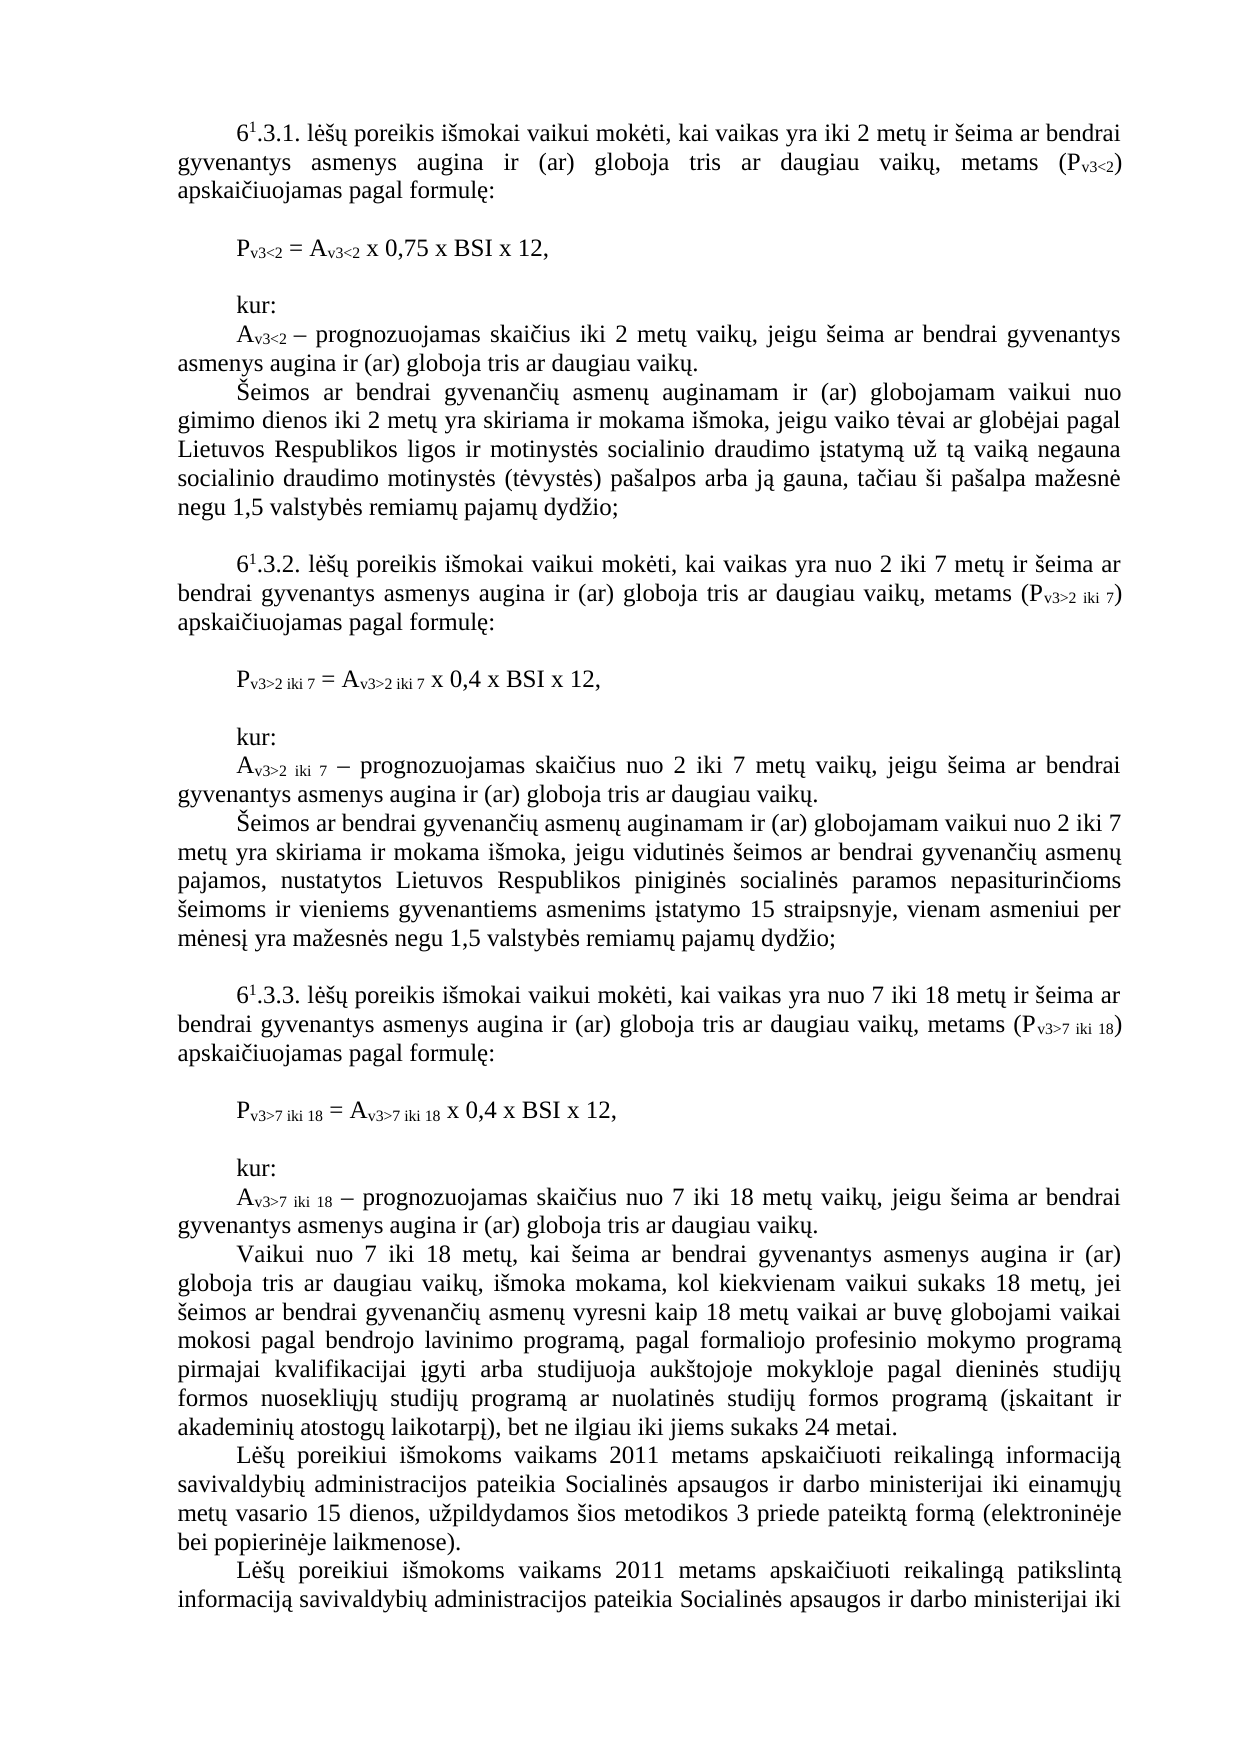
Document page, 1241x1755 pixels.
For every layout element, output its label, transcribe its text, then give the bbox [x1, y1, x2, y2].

text Av3>2 iki 7 – prognozuojamas skaičius nuo 2 iki 7 metų vaikų, jeigu šeima ar bendrai gyvenantys asmenys augina ir (ar) globoja tris ar daugiau vaikų. [177, 751, 1122, 808]
text Vaikui nuo 7 iki 18 metų, kai šeima ar bendrai gyvenantys asmenys augina ir (ar) globoja tris ar daugiau vaikų, išmoka mokama, kol kiekvienam vaikui sukaks 18 metų, jei šeimos ar bendrai gyvenančių asmenų vyresni kaip 18 metų vaikai ar buvę globojami vaikai mokosi pagal bendrojo lavinimo programą, pagal formaliojo profesinio mokymo programą pirmajai kvalifikacijai įgyti arba studijuoja aukštojoje mokykloje pagal dieninės studijų formos nuosekliųjų studijų programą ar nuolatinės studijų formos programą (įskaitant ir akademinių atostogų laikotarpį), bet ne ilgiau iki jiems sukaks 24 metai. [177, 1239, 1122, 1441]
text 61.3.1. lėšų poreikis išmokai vaikui mokėti, kai vaikas yra iki 2 metų ir šeima ar bendrai gyvenantys asmenys augina ir (ar) globoja tris ar daugiau vaikų, metams (Pv3<2) apskaičiuojamas pagal formulę: [177, 118, 1122, 204]
text Pv3<2 = Av3<2 x 0,75 x BSI x 12, [177, 233, 1122, 262]
text Lėšų poreikiui išmokoms vaikams 2011 metams apskaičiuoti reikalingą patikslintą informaciją savivaldybių administracijos pateikia Socialinės apsaugos ir darbo ministerijai iki [177, 1556, 1122, 1613]
text kur: [177, 1153, 1122, 1182]
text 61.3.2. lėšų poreikis išmokai vaikui mokėti, kai vaikas yra nuo 2 iki 7 metų ir šeima ar bendrai gyvenantys asmenys augina ir (ar) globoja tris ar daugiau vaikų, metams (Pv3>2 iki 7) apskaičiuojamas pagal formulę: [177, 549, 1122, 636]
text Av3<2 – prognozuojamas skaičius iki 2 metų vaikų, jeigu šeima ar bendrai gyvenantys asmenys augina ir (ar) globoja tris ar daugiau vaikų. [177, 319, 1122, 377]
text Av3>7 iki 18 – prognozuojamas skaičius nuo 7 iki 18 metų vaikų, jeigu šeima ar bendrai gyvenantys asmenys augina ir (ar) globoja tris ar daugiau vaikų. [177, 1182, 1122, 1239]
text kur: [177, 291, 1122, 319]
text Lėšų poreikiui išmokoms vaikams 2011 metams apskaičiuoti reikalingą informaciją savivaldybių administracijos pateikia Socialinės apsaugos ir darbo ministerijai iki einamųjų metų vasario 15 dienos, užpildydamos šios metodikos 3 priede pateiktą formą (elektroninėje bei popierinėje laikmenose). [177, 1441, 1122, 1556]
text Pv3>7 iki 18 = Av3>7 iki 18 x 0,4 x BSI x 12, [177, 1096, 1122, 1124]
text Pv3>2 iki 7 = Av3>2 iki 7 x 0,4 x BSI x 12, [177, 664, 1122, 693]
text Šeimos ar bendrai gyvenančių asmenų auginamam ir (ar) globojamam vaikui nuo gimimo dienos iki 2 metų yra skiriama ir mokama išmoka, jeigu vaiko tėvai ar globėjai pagal Lietuvos Respublikos ligos ir motinystės socialinio draudimo įstatymą už tą vaiką negauna socialinio draudimo motinystės (tėvystės) pašalpos arba ją gauna, tačiau ši pašalpa mažesnė negu 1,5 valstybės remiamų pajamų dydžio; [177, 377, 1122, 521]
text 61.3.3. lėšų poreikis išmokai vaikui mokėti, kai vaikas yra nuo 7 iki 18 metų ir šeima ar bendrai gyvenantys asmenys augina ir (ar) globoja tris ar daugiau vaikų, metams (Pv3>7 iki 18) apskaičiuojamas pagal formulę: [177, 981, 1122, 1067]
text kur: [177, 722, 1122, 751]
text Šeimos ar bendrai gyvenančių asmenų auginamam ir (ar) globojamam vaikui nuo 2 iki 7 metų yra skiriama ir mokama išmoka, jeigu vidutinės šeimos ar bendrai gyvenančių asmenų pajamos, nustatytos Lietuvos Respublikos piniginės socialinės paramos nepasiturinčioms šeimoms ir vieniems gyvenantiems asmenims įstatymo 15 straipsnyje, vienam asmeniui per mėnesį yra mažesnės negu 1,5 valstybės remiamų pajamų dydžio; [177, 808, 1122, 952]
